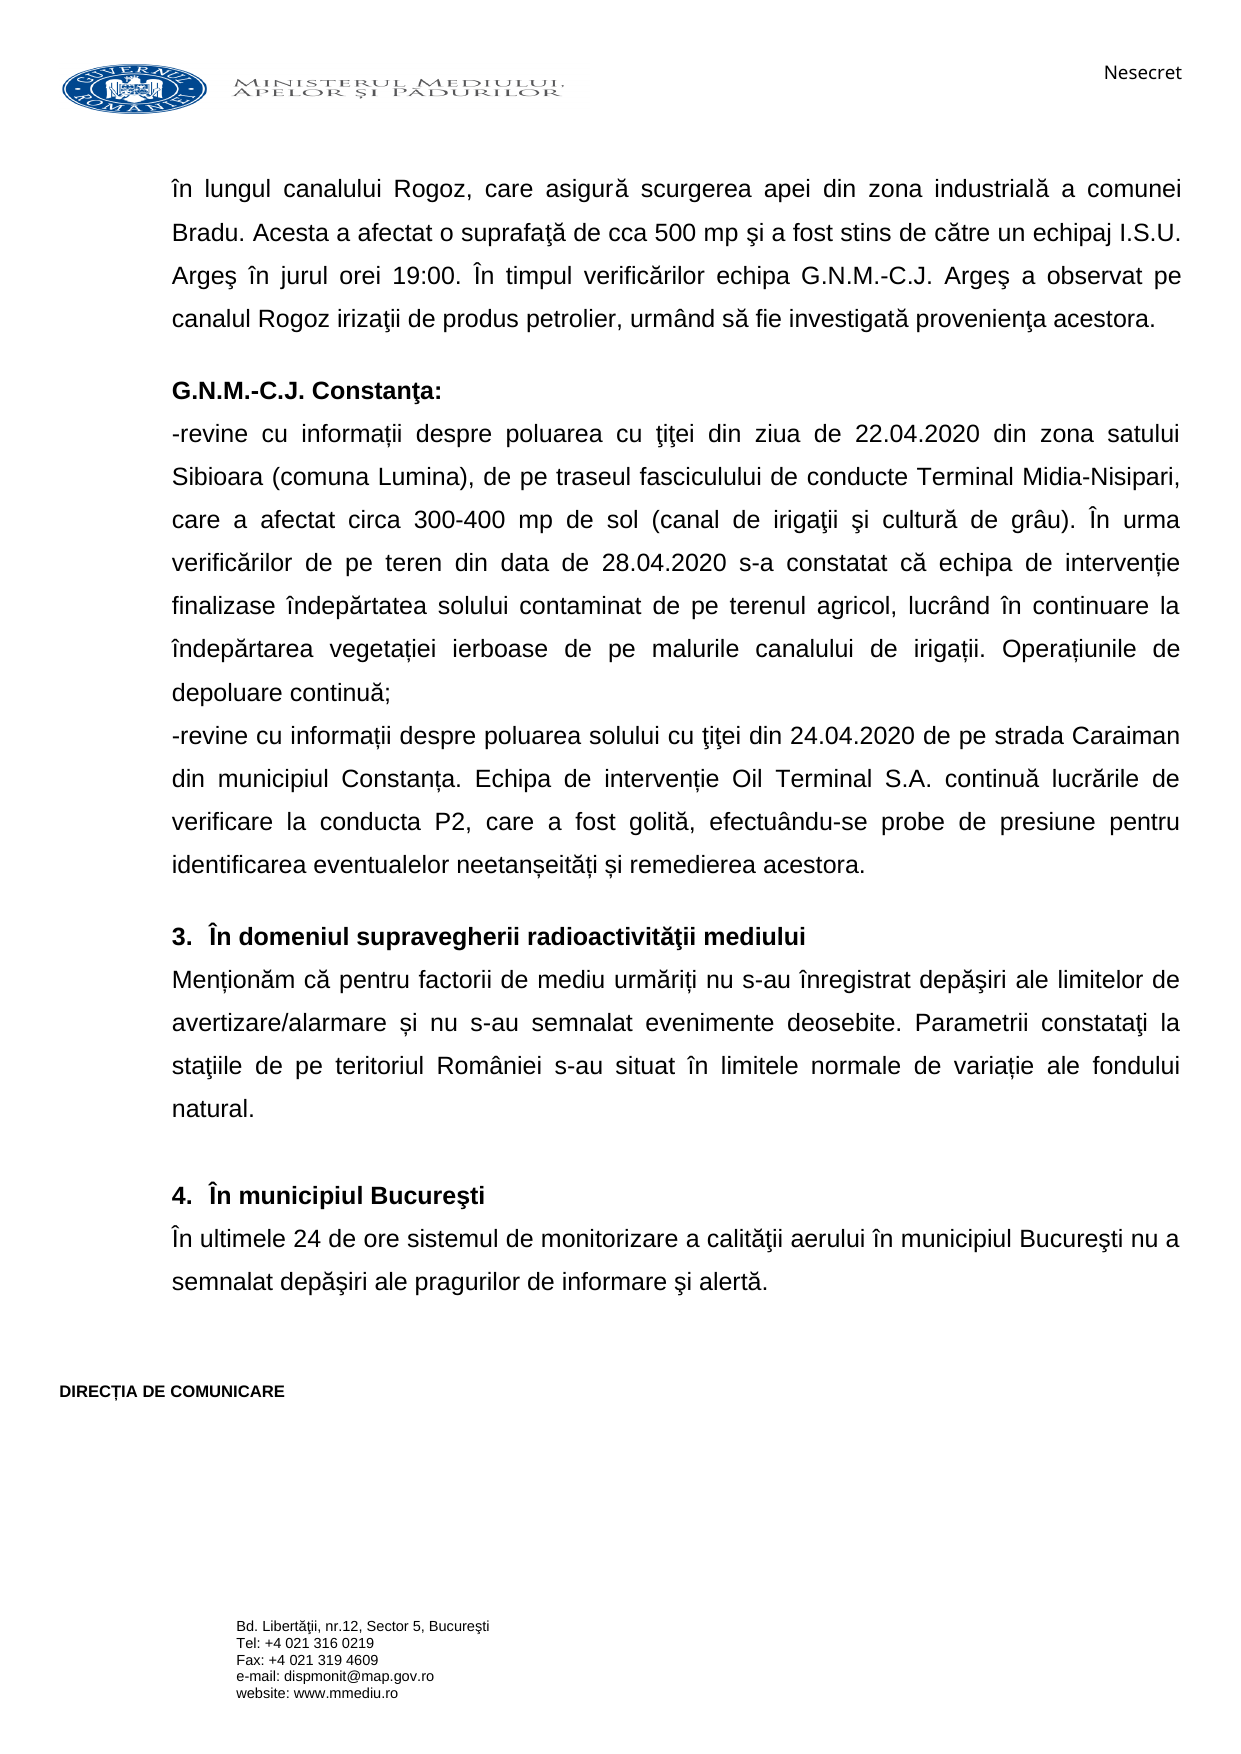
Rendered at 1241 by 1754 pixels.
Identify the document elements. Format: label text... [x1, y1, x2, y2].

text 4. În municipiul Bucureşti [172, 1181, 1182, 1209]
text În ultimele 24 de ore sistemul de monitorizare a calităţii aerului în municipiul Bucureşti nu a semnalat depăşiri ale pragurilor de informare şi alertă. [172, 1224, 1182, 1296]
text Menționăm că pentru factorii de mediu urmăriți nu s-au înregistrat depăşiri ale limitelor de avertizare/alarmare și nu s-au semnalat evenimente deosebite. Parametrii constataţi la staţiile de pe teritoriul României s-au situat în limitele normale de variație ale fondului natural. [172, 965, 1182, 1123]
text -revine cu informații despre poluarea solului cu ţiţei din 24.04.2020 de pe strada Caraiman din municipiul Constanța. Echipa de intervenție Oil Terminal S.A. continuă lucrările de verificare la conducta P2, care a fost golită, efectuându-se probe de presiune pentru identificarea eventualelor neetanșeități și remedierea acestora. [172, 721, 1182, 879]
text 3. În domeniul supravegherii radioactivităţii mediului [172, 922, 1182, 951]
text în lungul canalului Rogoz, care asigură scurgerea apei din zona industrială a comunei Bradu. Acesta a afectat o suprafaţă de cca 500 mp şi a fost stins de către un echipaj I.S.U. Argeş în jurul orei 19:00. În timpul verificărilor echipa G.N.M.-C.J. Argeş a observat pe canalul Rogoz irizaţii de produs petrolier, urmând să fie investigată provenienţa acestora. [172, 174, 1182, 332]
text G.N.M.-C.J. Constanţa: [172, 376, 1182, 404]
picture [59, 63, 590, 114]
text -revine cu informații despre poluarea cu ţiţei din ziua de 22.04.2020 din zona satului Sibioara (comuna Lumina), de pe traseul fasciculului de conducte Terminal Midia-Nisipari, care a afectat circa 300-400 mp de sol (canal de irigaţii şi cultură de grâu). În urma verificărilor de pe teren din data de 28.04.2020 s-a constatat că echipa de intervenție finalizase îndepărtatea solului contaminat de pe terenul agricol, lucrând în continuare la îndepărtarea vegetației ierboase de pe malurile canalului de irigații. Operațiunile de depoluare continuă; [172, 419, 1182, 706]
text DIRECȚIA DE COMUNICARE [59, 1382, 1182, 1401]
